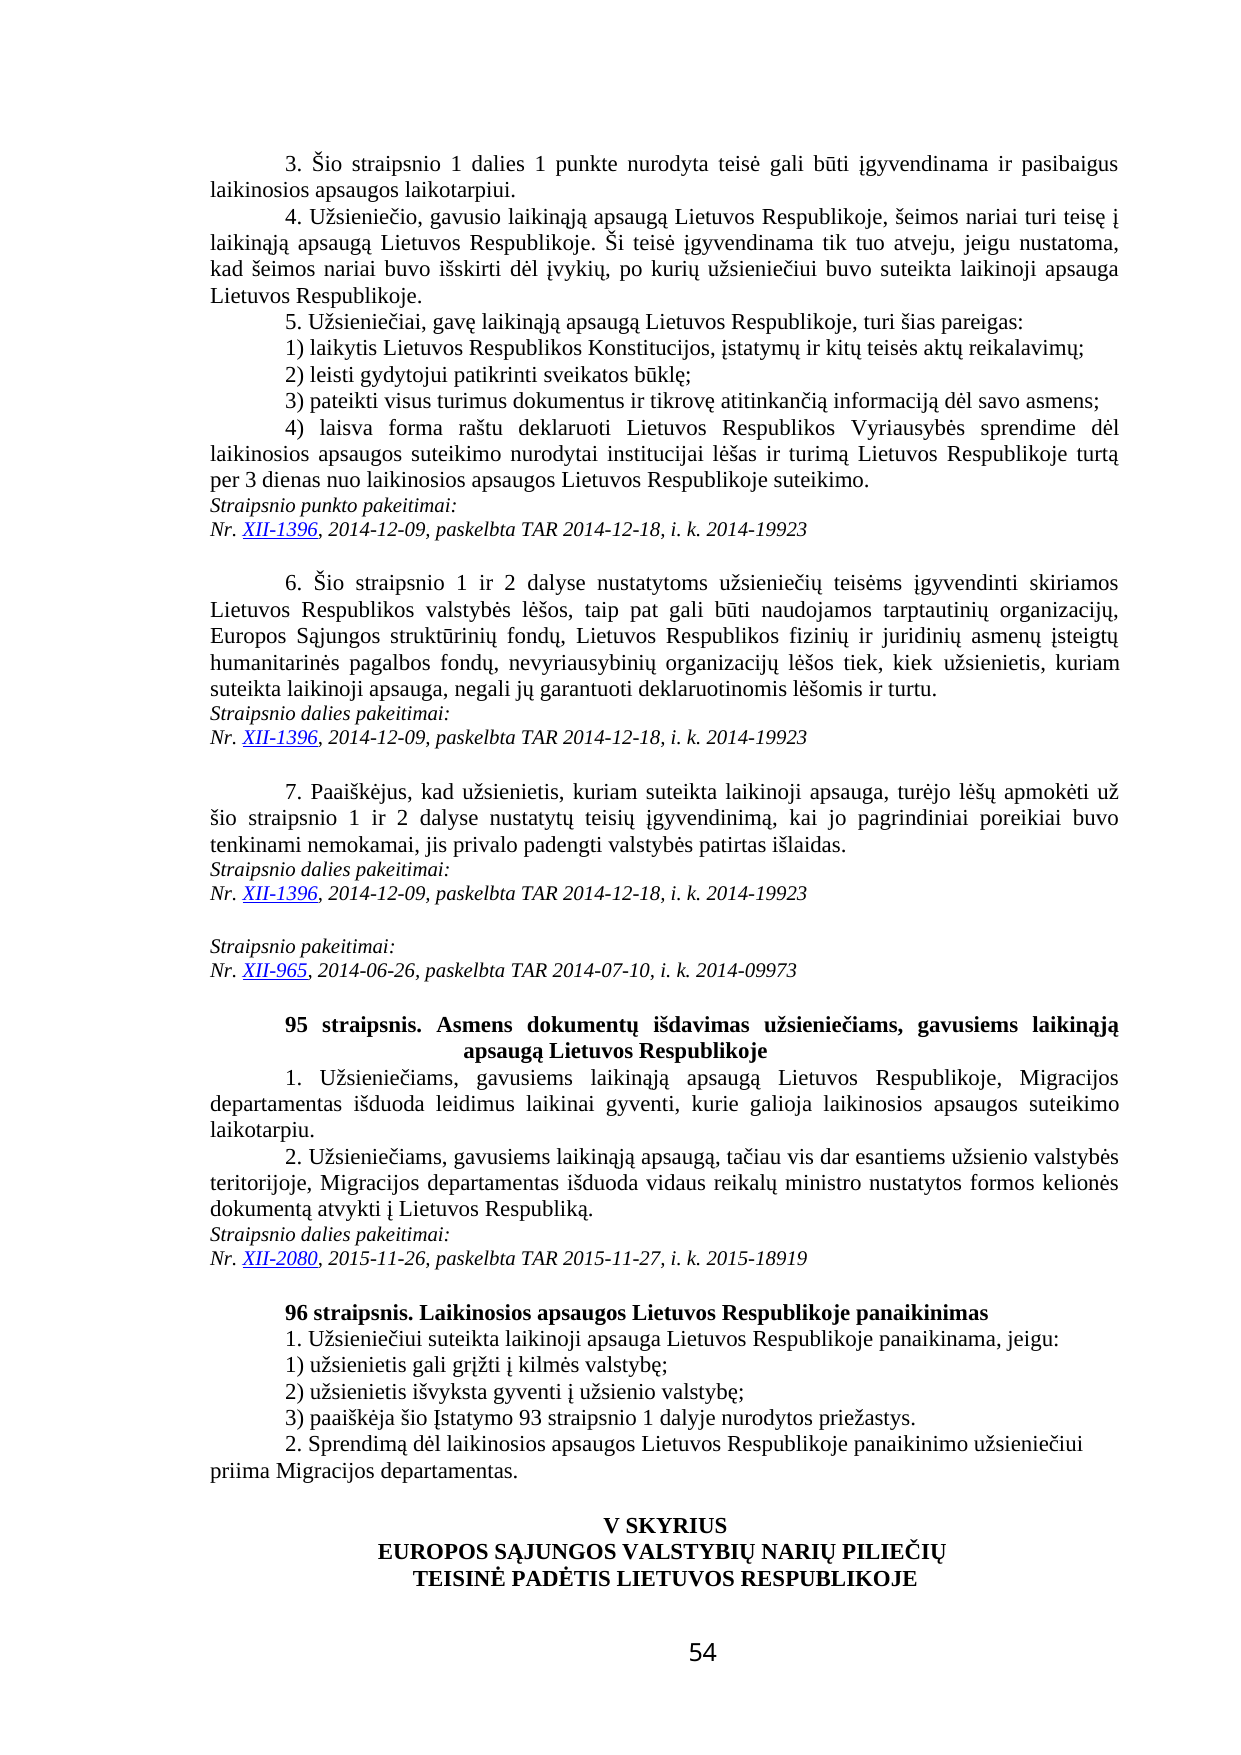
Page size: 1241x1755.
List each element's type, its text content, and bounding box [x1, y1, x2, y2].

text 1) užsienietis gali grįžti į kilmės valstybę; [210, 1351, 1120, 1378]
text 95 straipsnis. Asmens dokumentų išdavimas užsieniečiams, gavusiems laikinąją apsaugą Lietuvos Respublikoje [285, 1011, 1120, 1064]
text 6. Šio straipsnio 1 ir 2 dalyse nustatytoms užsieniečių teisėms įgyvendinti skiriamos Lietuvos Respublikos valstybės lėšos, taip pat gali būti naudojamos tarptautinių organizacijų, Europos Sąjungos struktūrinių fondų, Lietuvos Respublikos fizinių ir juridinių asmenų įsteigtų humanitarinės pagalbos fondų, nevyriausybinių organizacijų lėšos tiek, kiek užsienietis, kuriam suteikta laikinoji apsauga, negali jų garantuoti deklaruotinomis lėšomis ir turtu. [210, 569, 1120, 701]
text 2) užsienietis išvyksta gyventi į užsienio valstybę; [210, 1378, 1120, 1404]
text 2) leisti gydytojui patikrinti sveikatos būklę; [210, 361, 1120, 387]
text 2. Užsieniečiams, gavusiems laikinąją apsaugą, tačiau vis dar esantiems užsienio valstybės teritorijoje, Migracijos departamentas išduoda vidaus reikalų ministro nustatytos formos kelionės dokumentą atvykti į Lietuvos Respubliką. [210, 1143, 1120, 1222]
text 4. Užsieniečio, gavusio laikinąją apsaugą Lietuvos Respublikoje, šeimos nariai turi teisę į laikinąją apsaugą Lietuvos Respublikoje. Ši teisė įgyvendinama tik tuo atveju, jeigu nustatoma, kad šeimos nariai buvo išskirti dėl įvykių, po kurių užsieniečiui buvo suteikta laikinoji apsauga Lietuvos Respublikoje. [210, 203, 1120, 308]
text Nr. XII-2080, 2015-11-26, paskelbta TAR 2015-11-27, i. k. 2015-18919 [210, 1246, 1120, 1270]
text 7. Paaiškėjus, kad užsienietis, kuriam suteikta laikinoji apsauga, turėjo lėšų apmokėti už šio straipsnio 1 ir 2 dalyse nustatytų teisių įgyvendinimą, kai jo pagrindiniai poreikiai buvo tenkinami nemokamai, jis privalo padengti valstybės patirtas išlaidas. [210, 778, 1120, 857]
text 1) laikytis Lietuvos Respublikos Konstitucijos, įstatymų ir kitų teisės aktų reikalavimų; [210, 334, 1120, 361]
text Nr. XII-1396, 2014-12-09, paskelbta TAR 2014-12-18, i. k. 2014-19923 [210, 517, 1120, 541]
text Straipsnio punkto pakeitimai: [210, 493, 1120, 517]
text Nr. XII-1396, 2014-12-09, paskelbta TAR 2014-12-18, i. k. 2014-19923 [210, 725, 1120, 749]
text 1. Užsieniečiui suteikta laikinoji apsauga Lietuvos Respublikoje panaikinama, jeigu: [210, 1325, 1120, 1351]
text 4) laisva forma raštu deklaruoti Lietuvos Respublikos Vyriausybės sprendime dėl laikinosios apsaugos suteikimo nurodytai institucijai lėšas ir turimą Lietuvos Respublikoje turtą per 3 dienas nuo laikinosios apsaugos Lietuvos Respublikoje suteikimo. [210, 413, 1120, 493]
text Straipsnio dalies pakeitimai: [210, 857, 1120, 881]
text V SKYRIUS [210, 1512, 1120, 1538]
text Straipsnio pakeitimai: [210, 934, 1120, 958]
text 3) paaiškėja šio Įstatymo 93 straipsnio 1 dalyje nurodytos priežastys. [210, 1404, 1120, 1430]
text 2. Sprendimą dėl laikinosios apsaugos Lietuvos Respublikoje panaikinimo užsieniečiui priima Migracijos departamentas. [210, 1430, 1120, 1483]
text Straipsnio dalies pakeitimai: [210, 701, 1120, 725]
text 3. Šio straipsnio 1 dalies 1 punkte nurodyta teisė gali būti įgyvendinama ir pasibaigus laikinosios apsaugos laikotarpiui. [210, 150, 1120, 203]
text 5. Užsieniečiai, gavę laikinąją apsaugą Lietuvos Respublikoje, turi šias pareigas: [210, 308, 1120, 334]
text Straipsnio dalies pakeitimai: [210, 1222, 1120, 1246]
text TEISINĖ PADĖTIS LIETUVOS RESPUBLIKOJE [210, 1564, 1120, 1591]
text 96 straipsnis. Laikinosios apsaugos Lietuvos Respublikoje panaikinimas [210, 1299, 1120, 1325]
text 3) pateikti visus turimus dokumentus ir tikrovę atitinkančią informaciją dėl savo asmens; [210, 387, 1120, 413]
text Nr. XII-965, 2014-06-26, paskelbta TAR 2014-07-10, i. k. 2014-09973 [210, 958, 1120, 982]
text Nr. XII-1396, 2014-12-09, paskelbta TAR 2014-12-18, i. k. 2014-19923 [210, 881, 1120, 905]
text 1. Užsieniečiams, gavusiems laikinąją apsaugą Lietuvos Respublikoje, Migracijos departamentas išduoda leidimus laikinai gyventi, kurie galioja laikinosios apsaugos suteikimo laikotarpiu. [210, 1064, 1120, 1143]
text EUROPOS SĄJUNGOS VALSTYBIŲ NARIŲ PILIEČIŲ [210, 1538, 1120, 1564]
